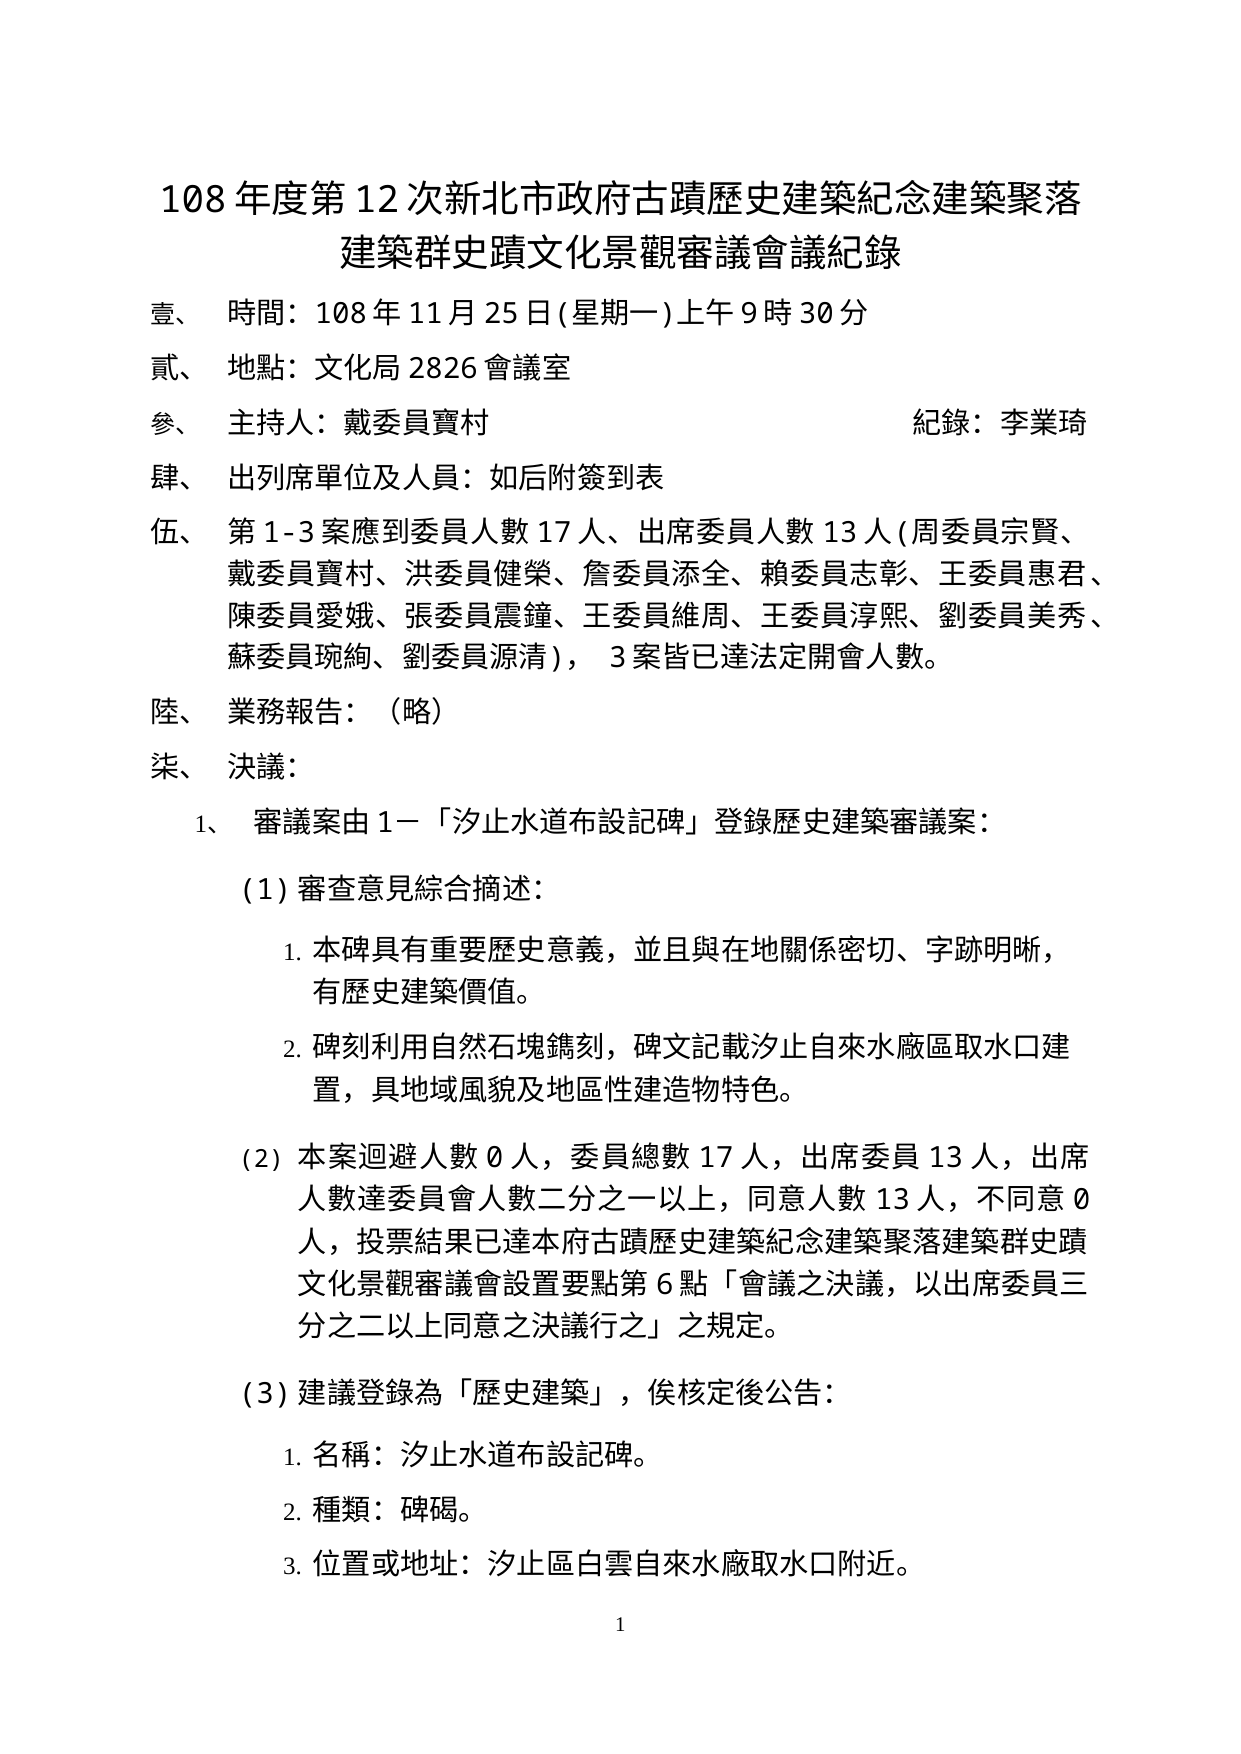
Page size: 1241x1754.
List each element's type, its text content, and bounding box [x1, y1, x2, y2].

list 地點：文化局2826會議室 [150, 345, 1090, 387]
list 位置或地址：汐止區白雲自來水廠取水口附近。 [283, 1541, 1090, 1583]
list 本碑具有重要歷史意義，並且與在地關係密切、字跡明晰，有歷史建築價值。 [283, 927, 1090, 1011]
list 第1-3案應到委員人數17人、出席委員人數13人(周委員宗賢、戴委員寶村、洪委員健榮、詹委員添全、賴委員志彰、王委員惠君、陳委員愛娥、張委員震鐘、王委員維周、王委員淳熙、劉委員美秀、蘇委員琬絢、劉委員源清)， 3案皆已達法定開會人數。 [150, 509, 1090, 676]
list 本案迴避人數0人，委員總數17人，出席委員13人，出席人數達委員會人數二分之一以上，同意人數13人，不同意0人，投票結果已達本府古蹟歷史建築紀念建築聚落建築群史蹟文化景觀審議會設置要點第6點「會議之決議，以出席委員三分之二以上同意之決議行之」之規定。 [239, 1133, 1090, 1345]
list 建議登錄為「歷史建築」，俟核定後公告： [239, 1370, 1090, 1412]
list 名稱：汐止水道布設記碑。 [283, 1431, 1090, 1473]
list 業務報告：（略） [150, 688, 1090, 731]
list 時間：108年11月25日(星期一)上午9時30分 [150, 290, 1090, 332]
list 種類：碑碣。 [283, 1486, 1090, 1528]
list 審議案由1－「汐止水道布設記碑」登錄歷史建築審議案： [194, 798, 1090, 841]
list 主持人：戴委員寶村 紀錄：李業琦 [150, 400, 1090, 442]
list 出列席單位及人員：如后附簽到表 [150, 454, 1090, 497]
list 碑刻利用自然石塊鐫刻，碑文記載汐止自來水廠區取水口建置，具地域風貌及地區性建造物特色。 [283, 1024, 1090, 1108]
list 審查意見綜合摘述： [239, 866, 1090, 908]
text 108年度第12次新北市政府古蹟歷史建築紀念建築聚落建築群史蹟文化景觀審議會議紀錄 [150, 169, 1090, 277]
list 決議： [150, 743, 1090, 786]
